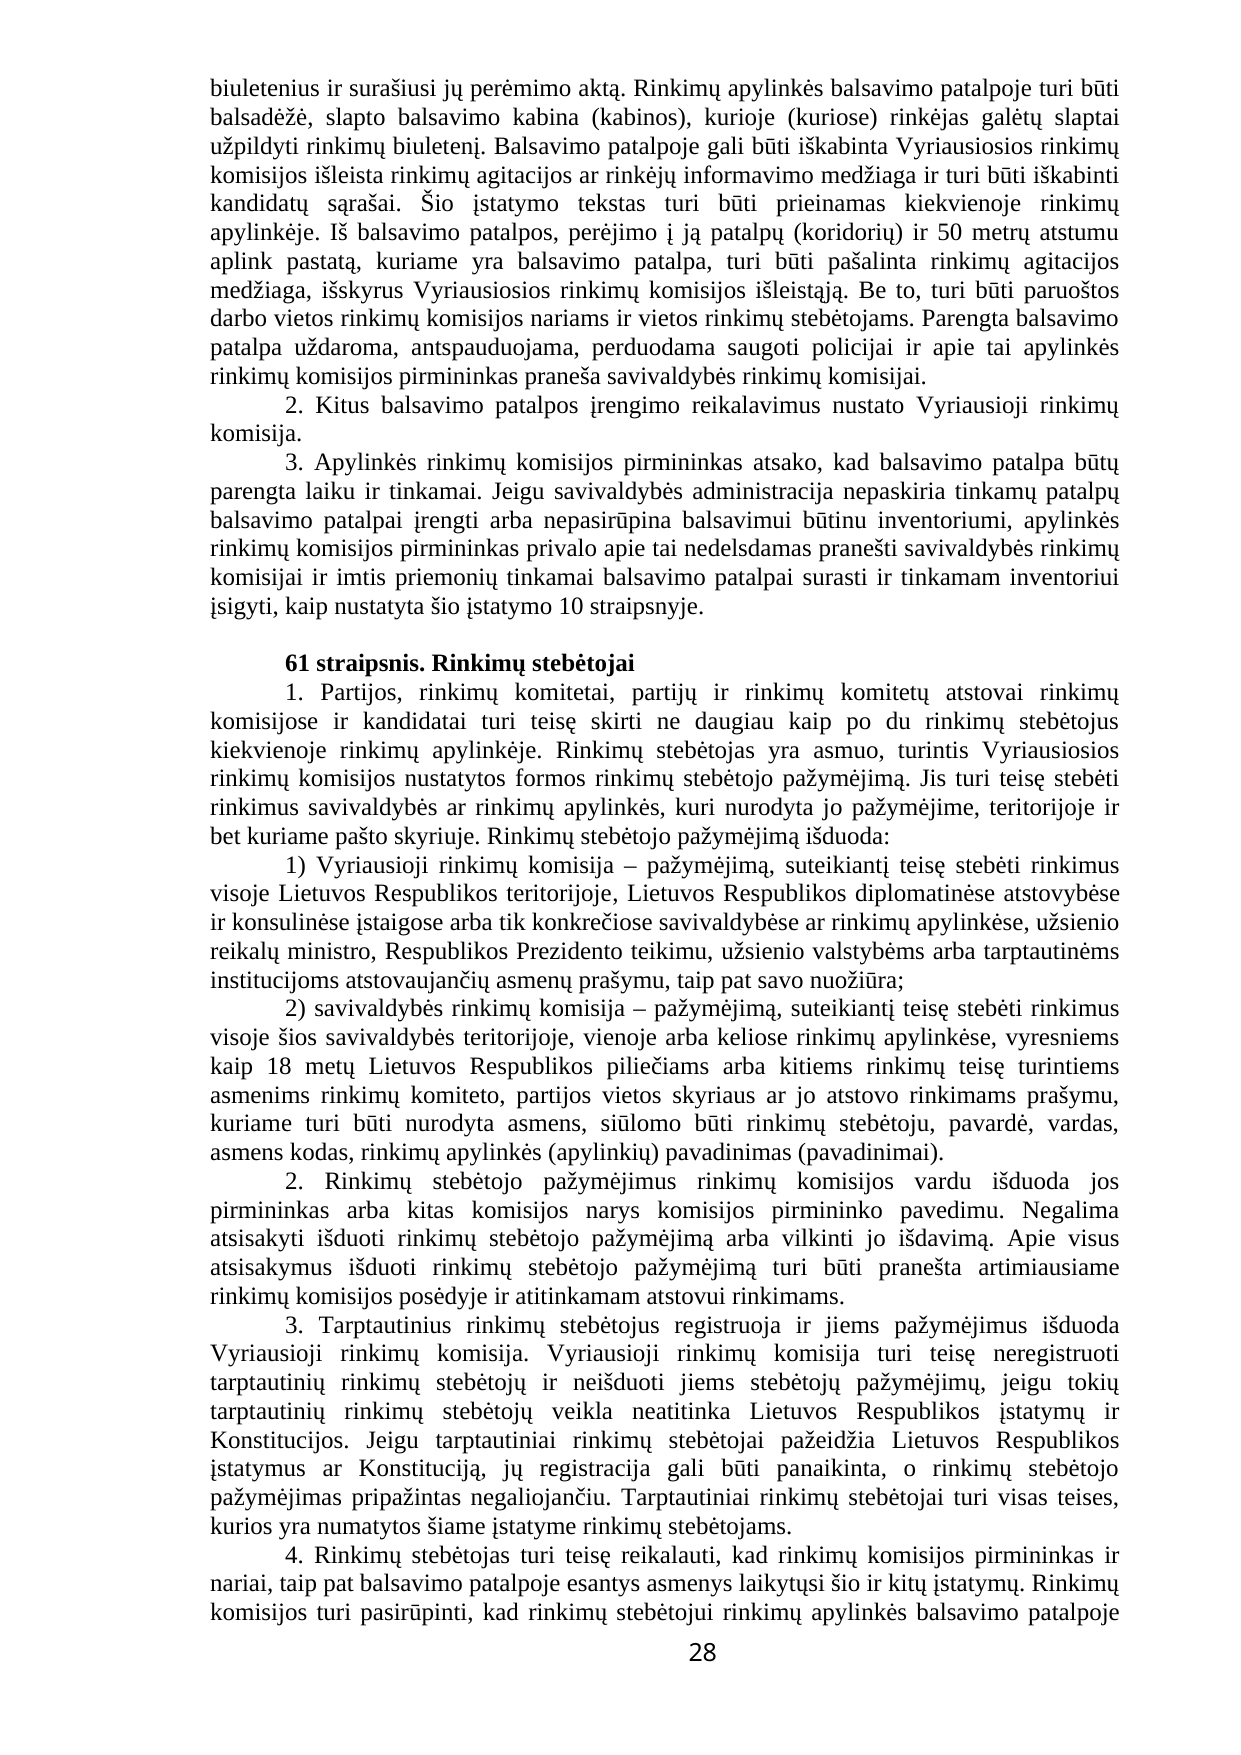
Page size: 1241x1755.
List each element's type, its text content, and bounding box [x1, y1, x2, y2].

text 1. Partijos, rinkimų komitetai, partijų ir rinkimų komitetų atstovai rinkimų komisijose ir kandidatai turi teisę skirti ne daugiau kaip po du rinkimų stebėtojus kiekvienoje rinkimų apylinkėje. Rinkimų stebėtojas yra asmuo, turintis Vyriausiosios rinkimų komisijos nustatytos formos rinkimų stebėtojo pažymėjimą. Jis turi teisę stebėti rinkimus savivaldybės ar rinkimų apylinkės, kuri nurodyta jo pažymėjime, teritorijoje ir bet kuriame pašto skyriuje. Rinkimų stebėtojo pažymėjimą išduoda: [210, 677, 1120, 850]
text 2) savivaldybės rinkimų komisija – pažymėjimą, suteikiantį teisę stebėti rinkimus visoje šios savivaldybės teritorijoje, vienoje arba keliose rinkimų apylinkėse, vyresniems kaip 18 metų Lietuvos Respublikos piliečiams arba kitiems rinkimų teisę turintiems asmenims rinkimų komiteto, partijos vietos skyriaus ar jo atstovo rinkimams prašymu, kuriame turi būti nurodyta asmens, siūlomo būti rinkimų stebėtoju, pavardė, vardas, asmens kodas, rinkimų apylinkės (apylinkių) pavadinimas (pavadinimai). [210, 993, 1120, 1166]
text biuletenius ir surašiusi jų perėmimo aktą. Rinkimų apylinkės balsavimo patalpoje turi būti balsadėžė, slapto balsavimo kabina (kabinos), kurioje (kuriose) rinkėjas galėtų slaptai užpildyti rinkimų biuletenį. Balsavimo patalpoje gali būti iškabinta Vyriausiosios rinkimų komisijos išleista rinkimų agitacijos ar rinkėjų informavimo medžiaga ir turi būti iškabinti kandidatų sąrašai. Šio įstatymo tekstas turi būti prieinamas kiekvienoje rinkimų apylinkėje. Iš balsavimo patalpos, perėjimo į ją patalpų (koridorių) ir 50 metrų atstumu aplink pastatą, kuriame yra balsavimo patalpa, turi būti pašalinta rinkimų agitacijos medžiaga, išskyrus Vyriausiosios rinkimų komisijos išleistąją. Be to, turi būti paruoštos darbo vietos rinkimų komisijos nariams ir vietos rinkimų stebėtojams. Parengta balsavimo patalpa uždaroma, antspauduojama, perduodama saugoti policijai ir apie tai apylinkės rinkimų komisijos pirmininkas praneša savivaldybės rinkimų komisijai. [210, 73, 1120, 390]
text 2. Rinkimų stebėtojo pažymėjimus rinkimų komisijos vardu išduoda jos pirmininkas arba kitas komisijos narys komisijos pirmininko pavedimu. Negalima atsisakyti išduoti rinkimų stebėtojo pažymėjimą arba vilkinti jo išdavimą. Apie visus atsisakymus išduoti rinkimų stebėtojo pažymėjimą turi būti pranešta artimiausiame rinkimų komisijos posėdyje ir atitinkamam atstovui rinkimams. [210, 1166, 1120, 1310]
text 3. Apylinkės rinkimų komisijos pirmininkas atsako, kad balsavimo patalpa būtų parengta laiku ir tinkamai. Jeigu savivaldybės administracija nepaskiria tinkamų patalpų balsavimo patalpai įrengti arba nepasirūpina balsavimui būtinu inventoriumi, apylinkės rinkimų komisijos pirmininkas privalo apie tai nedelsdamas pranešti savivaldybės rinkimų komisijai ir imtis priemonių tinkamai balsavimo patalpai surasti ir tinkamam inventoriui įsigyti, kaip nustatyta šio įstatymo 10 straipsnyje. [210, 447, 1120, 620]
text 3. Tarptautinius rinkimų stebėtojus registruoja ir jiems pažymėjimus išduoda Vyriausioji rinkimų komisija. Vyriausioji rinkimų komisija turi teisę neregistruoti tarptautinių rinkimų stebėtojų ir neišduoti jiems stebėtojų pažymėjimų, jeigu tokių tarptautinių rinkimų stebėtojų veikla neatitinka Lietuvos Respublikos įstatymų ir Konstitucijos. Jeigu tarptautiniai rinkimų stebėtojai pažeidžia Lietuvos Respublikos įstatymus ar Konstituciją, jų registracija gali būti panaikinta, o rinkimų stebėtojo pažymėjimas pripažintas negaliojančiu. Tarptautiniai rinkimų stebėtojai turi visas teises, kurios yra numatytos šiame įstatyme rinkimų stebėtojams. [210, 1310, 1120, 1540]
text 1) Vyriausioji rinkimų komisija – pažymėjimą, suteikiantį teisę stebėti rinkimus visoje Lietuvos Respublikos teritorijoje, Lietuvos Respublikos diplomatinėse atstovybėse ir konsulinėse įstaigose arba tik konkrečiose savivaldybėse ar rinkimų apylinkėse, užsienio reikalų ministro, Respublikos Prezidento teikimu, užsienio valstybėms arba tarptautinėms institucijoms atstovaujančių asmenų prašymu, taip pat savo nuožiūra; [210, 850, 1120, 993]
text 61 straipsnis. Rinkimų stebėtojai [210, 648, 1120, 677]
text 4. Rinkimų stebėtojas turi teisę reikalauti, kad rinkimų komisijos pirmininkas ir nariai, taip pat balsavimo patalpoje esantys asmenys laikytųsi šio ir kitų įstatymų. Rinkimų komisijos turi pasirūpinti, kad rinkimų stebėtojui rinkimų apylinkės balsavimo patalpoje [210, 1540, 1120, 1626]
text 2. Kitus balsavimo patalpos įrengimo reikalavimus nustato Vyriausioji rinkimų komisija. [210, 390, 1120, 447]
